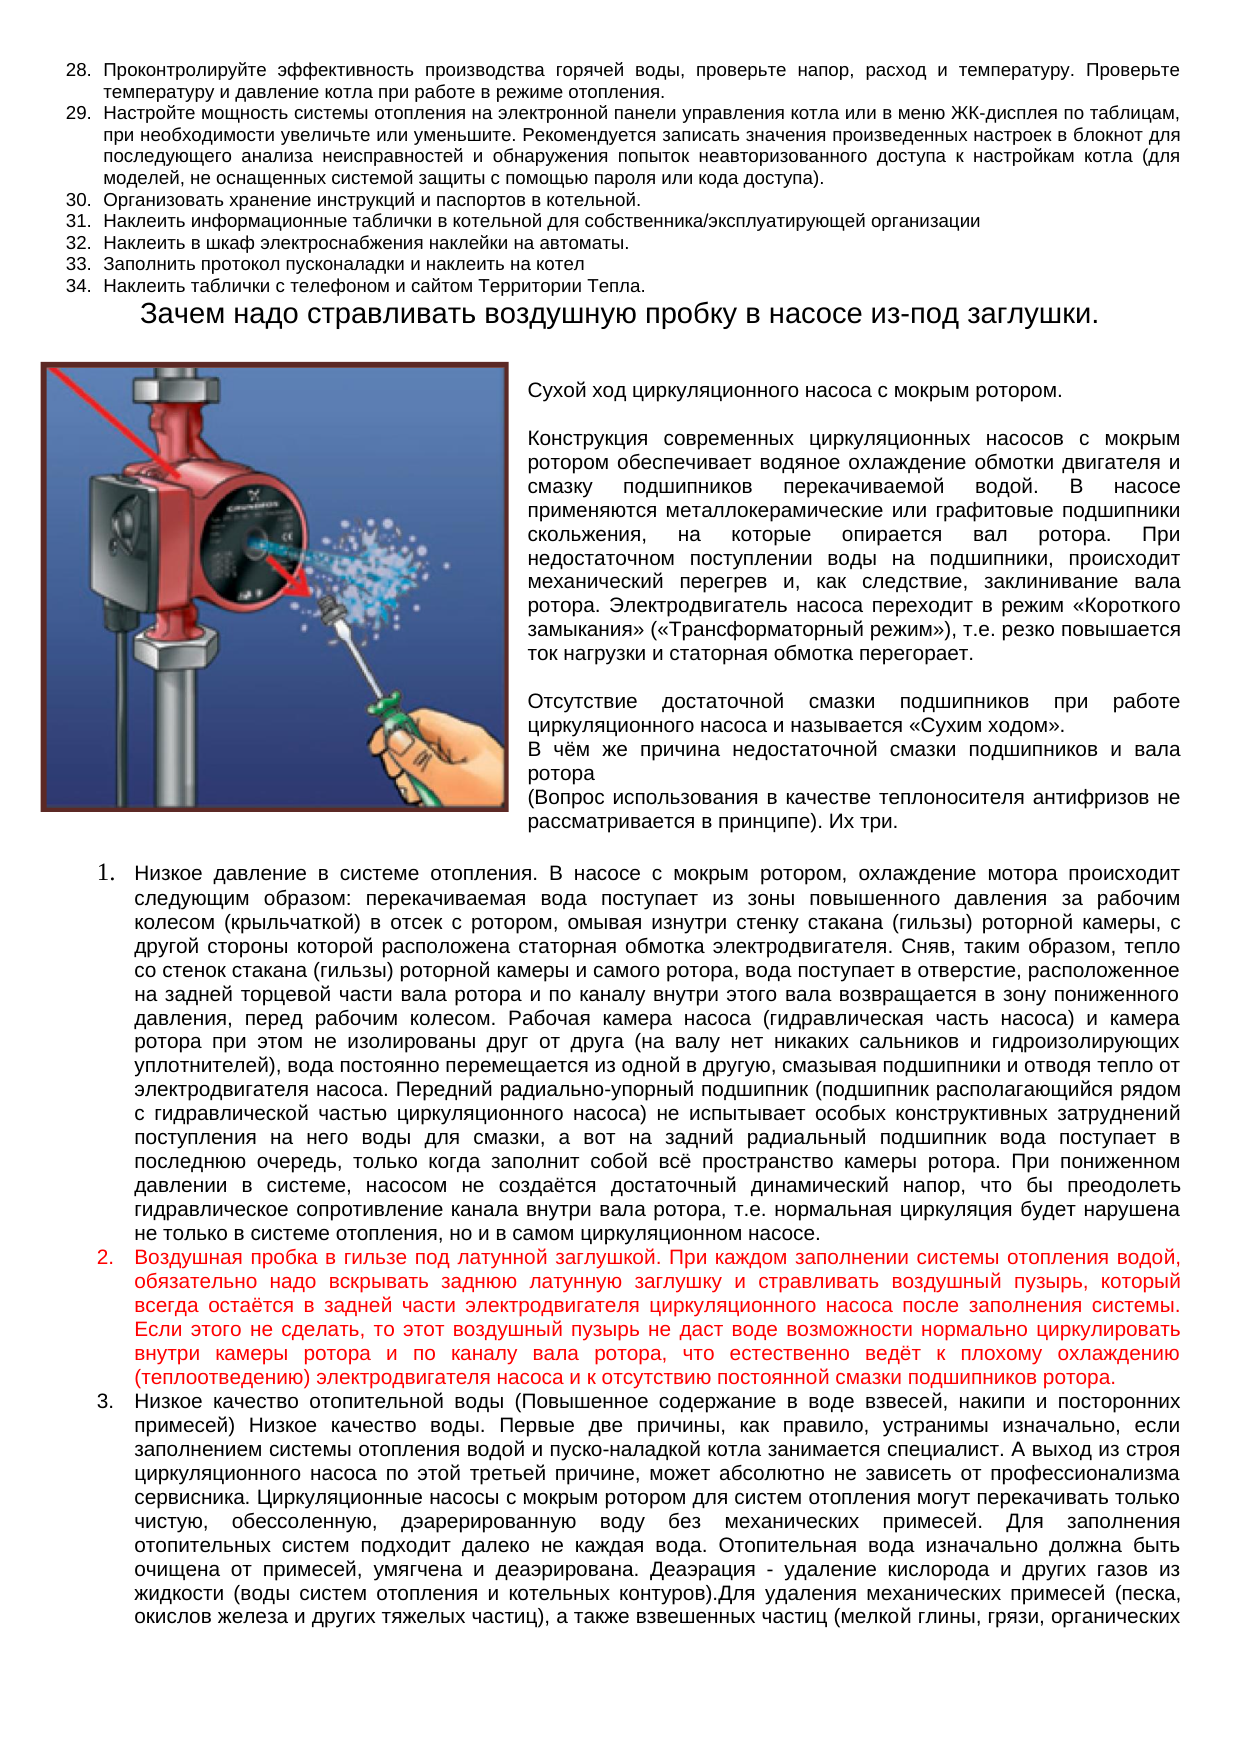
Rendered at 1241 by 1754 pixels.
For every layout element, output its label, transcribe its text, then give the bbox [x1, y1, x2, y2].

list Организовать хранение инструкций и паспортов в котельной. [66, 188, 1181, 210]
text Конструкция современных циркуляционных насосов с мокрым ротором обеспечивает водяное охлаждение обмотки двигателя и смазку подшипников перекачиваемой водой. В насосе применяются металлокерамические или графитовые подшипники скольжения, на которые опирается вал ротора. При недостаточном поступлении воды на подшипники, происходит механический перегрев и, как следствие, заклинивание вала ротора. Электродвигатель насоса переходит в режим «Короткого замыкания» («Трансформаторный режим»), т.е. резко повышается ток нагрузки и статорная обмотка перегорает. [509, 426, 1181, 665]
picture [40, 360, 509, 812]
list Низкое качество отопительной воды (Повышенное содержание в воде взвесей, накипи и посторонних примесей) Низкое качество воды. Первые две причины, как правило, устранимы изначально, если заполнением системы отопления водой и пуско-наладкой котла занимается специалист. А выход из строя циркуляционного насоса по этой третьей причине, может абсолютно не зависеть от профессионализма сервисника. Циркуляционные насосы с мокрым ротором для систем отопления могут перекачивать только чистую, обессоленную, дэарерированную воду без механических примесей. Для заполнения отопительных систем подходит далеко не каждая вода. Отопительная вода изначально должна быть очищена от примесей, умягчена и деаэрирована. Деаэрация - удаление кислорода и других газов из жидкости (воды систем отопления и котельных контуров).Для удаления механических примесей (песка, окислов железа и других тяжелых частиц), а также взвешенных частиц (мелкой глины, грязи, органических [97, 1389, 1181, 1628]
list Низкое давление в системе отопления. В насосе с мокрым ротором, охлаждение мотора происходит следующим образом: перекачиваемая вода поступает из зоны повышенного давления за рабочим колесом (крыльчаткой) в отсек с ротором, омывая изнутри стенку стакана (гильзы) роторной камеры, с другой стороны которой расположена статорная обмотка электродвигателя. Сняв, таким образом, тепло со стенок стакана (гильзы) роторной камеры и самого ротора, вода поступает в отверстие, расположенное на задней торцевой части вала ротора и по каналу внутри этого вала возвращается в зону пониженного давления, перед рабочим колесом. Рабочая камера насоса (гидравлическая часть насоса) и камера ротора при этом не изолированы друг от друга (на валу нет никаких сальников и гидроизолирующих уплотнителей), вода постоянно перемещается из одной в другую, смазывая подшипники и отводя тепло от электродвигателя насоса. Передний радиально-упорный подшипник (подшипник располагающийся рядом с гидравлической частью циркуляционного насоса) не испытывает особых конструктивных затруднений поступления на него воды для смазки, а вот на задний радиальный подшипник вода поступает в последнюю очередь, только когда заполнит собой всё пространство камеры ротора. При пониженном давлении в системе, насосом не создаётся достаточный динамический напор, что бы преодолеть гидравлическое сопротивление канала внутри вала ротора, т.е. нормальная циркуляция будет нарушена не только в системе отопления, но и в самом циркуляционном насосе. [97, 857, 1181, 1245]
list Воздушная пробка в гильзе под латунной заглушкой. При каждом заполнении системы отопления водой, обязательно надо вскрывать заднюю латунную заглушку и стравливать воздушный пузырь, который всегда остаётся в задней части электродвигателя циркуляционного насоса после заполнения системы. Если этого не сделать, то этот воздушный пузырь не даст воде возможности нормально циркулировать внутри камеры ротора и по каналу вала ротора, что естественно ведёт к плохому охлаждению (теплоотведению) электродвигателя насоса и к отсутствию постоянной смазки подшипников ротора. [97, 1245, 1181, 1389]
list Заполнить протокол пусконаладки и наклеить на котел [66, 253, 1181, 275]
text Сухой ход циркуляционного насоса с мокрым ротором. [509, 378, 1181, 402]
text Зачем надо стравливать воздушную пробку в насосе из-под заглушки. [59, 296, 1181, 330]
list Настройте мощность системы отопления на электронной панели управления котла или в меню ЖК-дисплея по таблицам, при необходимости увеличьте или уменьшите. Рекомендуется записать значения произведенных настроек в блокнот для последующего анализа неисправностей и обнаружения попыток неавторизованного доступа к настройкам котла (для моделей, не оснащенных системой защиты с помощью пароля или кода доступа). [66, 102, 1181, 188]
text Отсутствие достаточной смазки подшипников при работе циркуляционного насоса и называется «Сухим ходом». [509, 689, 1181, 737]
list Наклеить таблички с телефоном и сайтом Территории Тепла. [66, 275, 1181, 296]
list Наклеить информационные таблички в котельной для собственника/эксплуатирующей организации [66, 210, 1181, 232]
text (Вопрос использования в качестве теплоносителя антифризов не рассматривается в принципе). Их три. [59, 785, 1181, 833]
text В чём же причина недостаточной смазки подшипников и вала ротора [509, 737, 1181, 785]
list Наклеить в шкаф электроснабжения наклейки на автоматы. [66, 232, 1181, 253]
list Проконтролируйте эффективность производства горячей воды, проверьте напор, расход и температуру. Проверьте температуру и давление котла при работе в режиме отопления. [66, 59, 1181, 102]
